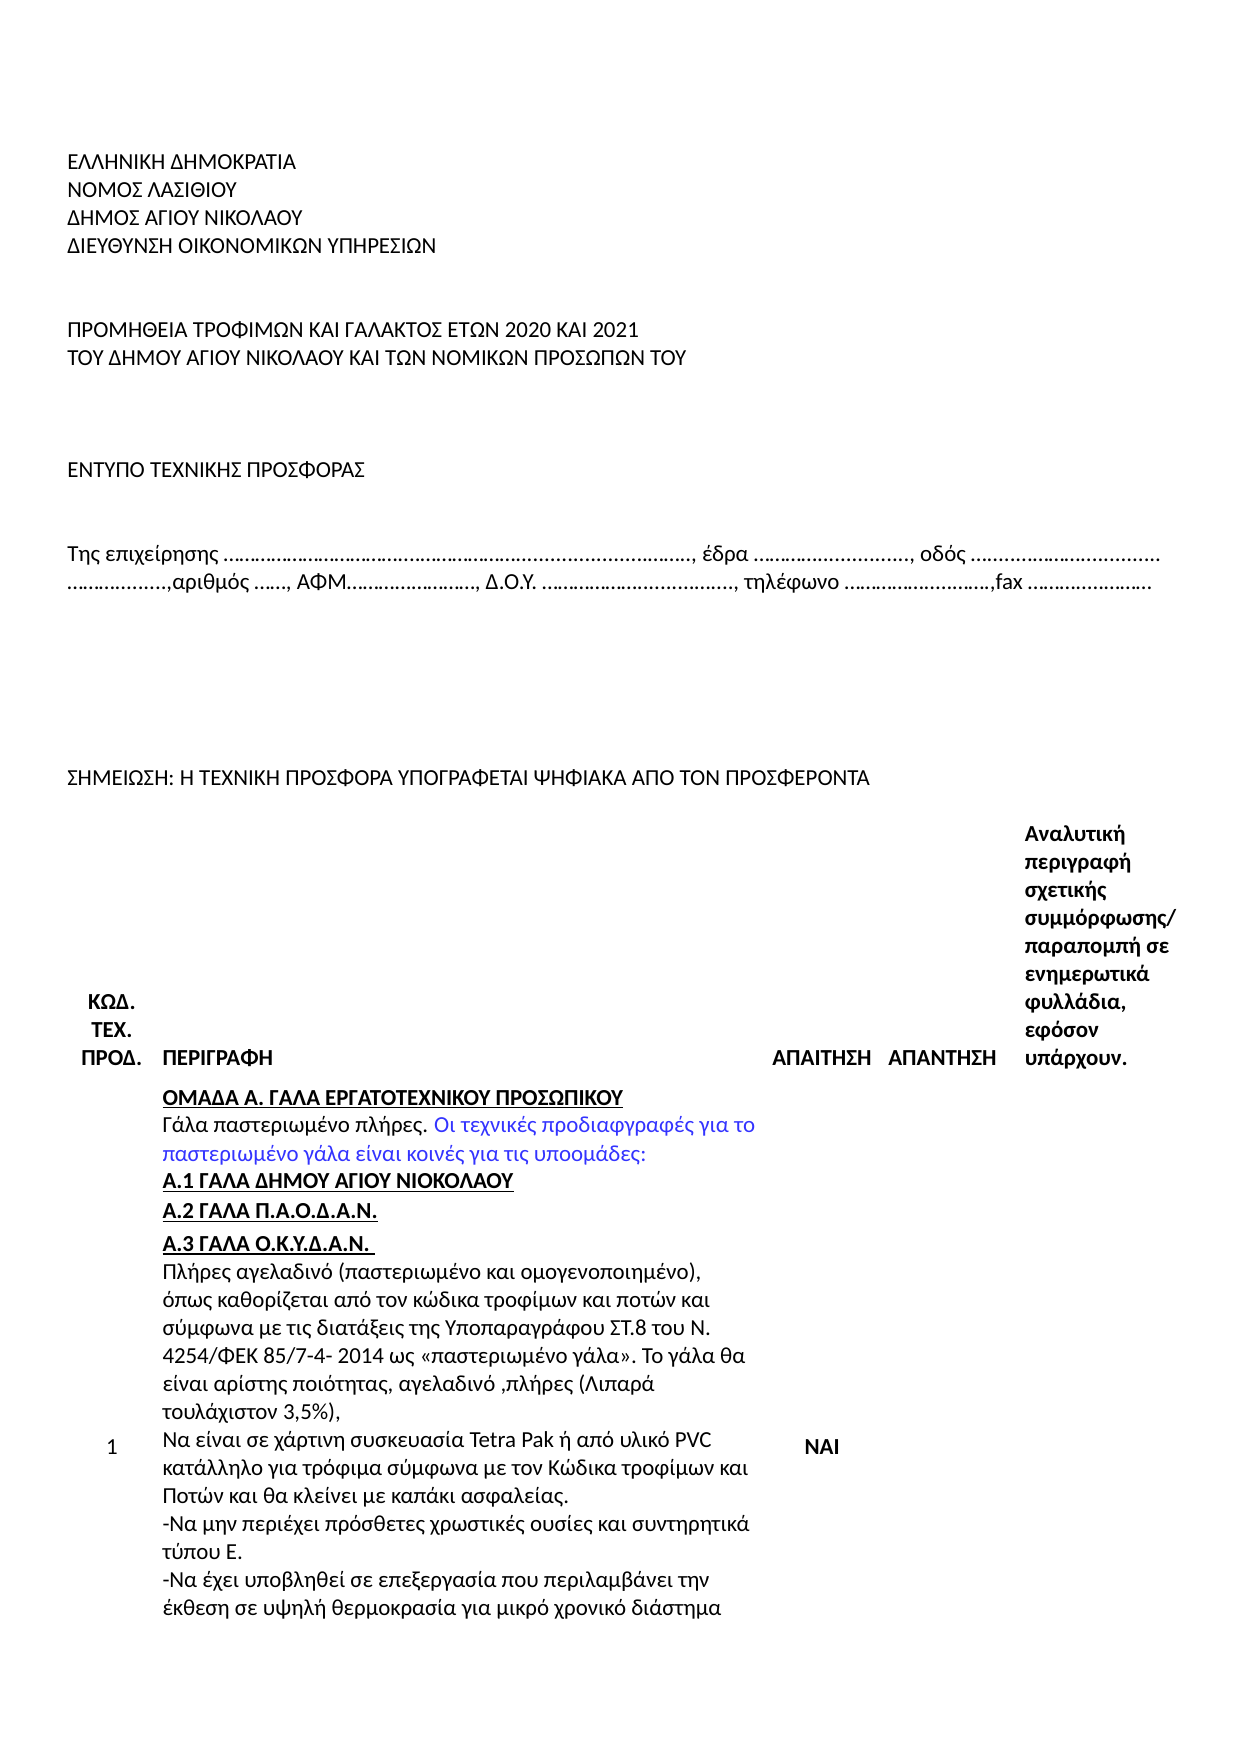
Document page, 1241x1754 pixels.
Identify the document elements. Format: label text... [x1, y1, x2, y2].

table_cell [885, 1072, 1021, 1111]
table_cell [885, 1111, 1021, 1167]
table_cell ΟΜΑΔΑ Α. ΓΑΛΑ ΕΡΓΑΤΟΤΕΧΝΙΚΟΥ ΠΡΟΣΩΠΙΚΟΥ [159, 1072, 758, 1111]
table_cell ΚΩΔ. ΤΕΧ. ΠΡΟΔ. [64, 819, 159, 1072]
table_cell [1021, 1229, 1186, 1257]
table_cell ΠΕΡΙΓΡΑΦΗ [159, 819, 758, 1072]
table_cell [885, 1196, 1021, 1229]
table_cell [885, 1257, 1021, 1636]
table_cell [64, 1111, 159, 1167]
table_cell [1021, 1167, 1186, 1196]
table_cell [64, 1229, 159, 1257]
table_cell [759, 1111, 885, 1167]
table_cell [1021, 1072, 1186, 1111]
table_cell [1021, 1196, 1186, 1229]
table_cell [759, 1167, 885, 1196]
table_cell Α.2 ΓΑΛΑ Π.Α.Ο.Δ.Α.Ν. [159, 1196, 758, 1229]
table_cell ΑΠΑΝΤΗΣΗ [885, 819, 1021, 1072]
table_cell Α.3 ΓΑΛΑ Ο.Κ.Υ.Δ.Α.Ν. [159, 1229, 758, 1257]
table_cell [885, 1167, 1021, 1196]
table_cell Γάλα παστεριωμένο πλήρες. Οι τεχνικές προδιαφγραφές για το παστεριωμένο γάλα είναι κοινές για τις υποομάδες: [159, 1111, 758, 1167]
table_cell ΑΠΑΙΤΗΣΗ [759, 819, 885, 1072]
table_header ΕΛΛΗΝΙΚΗ ΔΗΜΟΚΡΑΤΙΑ ΝΟΜΟΣ ΛΑΣΙΘΙΟΥ ΔΗΜΟΣ ΑΓΙΟΥ ΝΙΚΟΛΑΟΥ ΔΙΕΥΘΥΝΣΗ ΟΙΚΟΝΟΜΙΚΩΝ ΥΠΗΡΕΣΙΩΝ ΠΡΟΜΗΘΕΙΑ ΤΡΟΦΙΜΩΝ ΚΑΙ ΓΑΛΑΚΤΟΣ ΕΤΩΝ 2020 ΚΑΙ 2021 ΤΟΥ ΔΗΜΟΥ ΑΓΙΟΥ ΝΙΚΟΛΑΟΥ ΚΑΙ ΤΩΝ ΝΟΜΙΚΩΝ ΠΡΟΣΩΠΩΝ ΤΟΥ ΕΝΤΥΠΟ ΤΕΧΝΙΚΗΣ ΠΡΟΣΦΟΡΑΣ Της επιχείρησης ……………………………....……………….......................…….., έδρα …………................, οδός …........………..............……….........,αριθμός ……, ΑΦΜ………...…………, Δ.Ο.Υ. ………………..........…...., τηλέφωνο …………….....…….,fax ……….....……… ΣΗΜΕΙΩΣΗ: Η ΤΕΧΝΙΚΗ ΠΡΟΣΦΟΡΑ ΥΠΟΓΡΑΦΕΤΑΙ ΨΗΦΙΑΚΑ ΑΠΟ ΤΟΝ ΠΡΟΣΦΕΡΟΝΤΑ [64, 147, 1186, 819]
table_cell [1021, 1257, 1186, 1636]
table_cell [885, 1229, 1021, 1257]
table_cell Αναλυτική περιγραφή σχετικής συμμόρφωσης/ παραπομπή σε ενημερωτικά φυλλάδια, εφόσον υπάρχουν. [1021, 819, 1186, 1072]
table_cell Α.1 ΓΑΛΑ ΔΗΜΟΥ ΑΓΙΟΥ ΝΙΟΚΟΛΑΟΥ [159, 1167, 758, 1196]
table_cell Πλήρες αγελαδινό (παστεριωμένο και ομογενοποιημένο), όπως καθορίζεται από τον κώδικα τροφίμων και ποτών και σύμφωνα με τις διατάξεις της Υποπαραγράφου ΣΤ.8 του Ν. 4254/ΦΕΚ 85/7-4- 2014 ως «παστεριωμένο γάλα». Το γάλα θα είναι αρίστης ποιότητας, αγελαδινό ,πλήρες (Λιπαρά τουλάχιστον 3,5%), Να είναι σε χάρτινη συσκευασία Tetra Pak ή από υλικό PVC κατάλληλο για τρόφιμα σύμφωνα με τον Κώδικα τροφίμων και Ποτών και θα κλείνει με καπάκι ασφαλείας. -Να μην περιέχει πρόσθετες χρωστικές ουσίες και συντηρητικά τύπου Ε. -Να έχει υποβληθεί σε επεξεργασία που περιλαμβάνει την έκθεση σε υψηλή θερμοκρασία για μικρό χρονικό διάστημα [159, 1257, 758, 1636]
table_cell [759, 1072, 885, 1111]
table_cell [64, 1196, 159, 1229]
table_cell [1021, 1111, 1186, 1167]
table_cell [759, 1229, 885, 1257]
table_cell 1 [64, 1257, 159, 1636]
table_cell [759, 1196, 885, 1229]
table_cell [64, 1167, 159, 1196]
table_cell [64, 1072, 159, 1111]
table_cell ΝΑΙ [759, 1257, 885, 1636]
